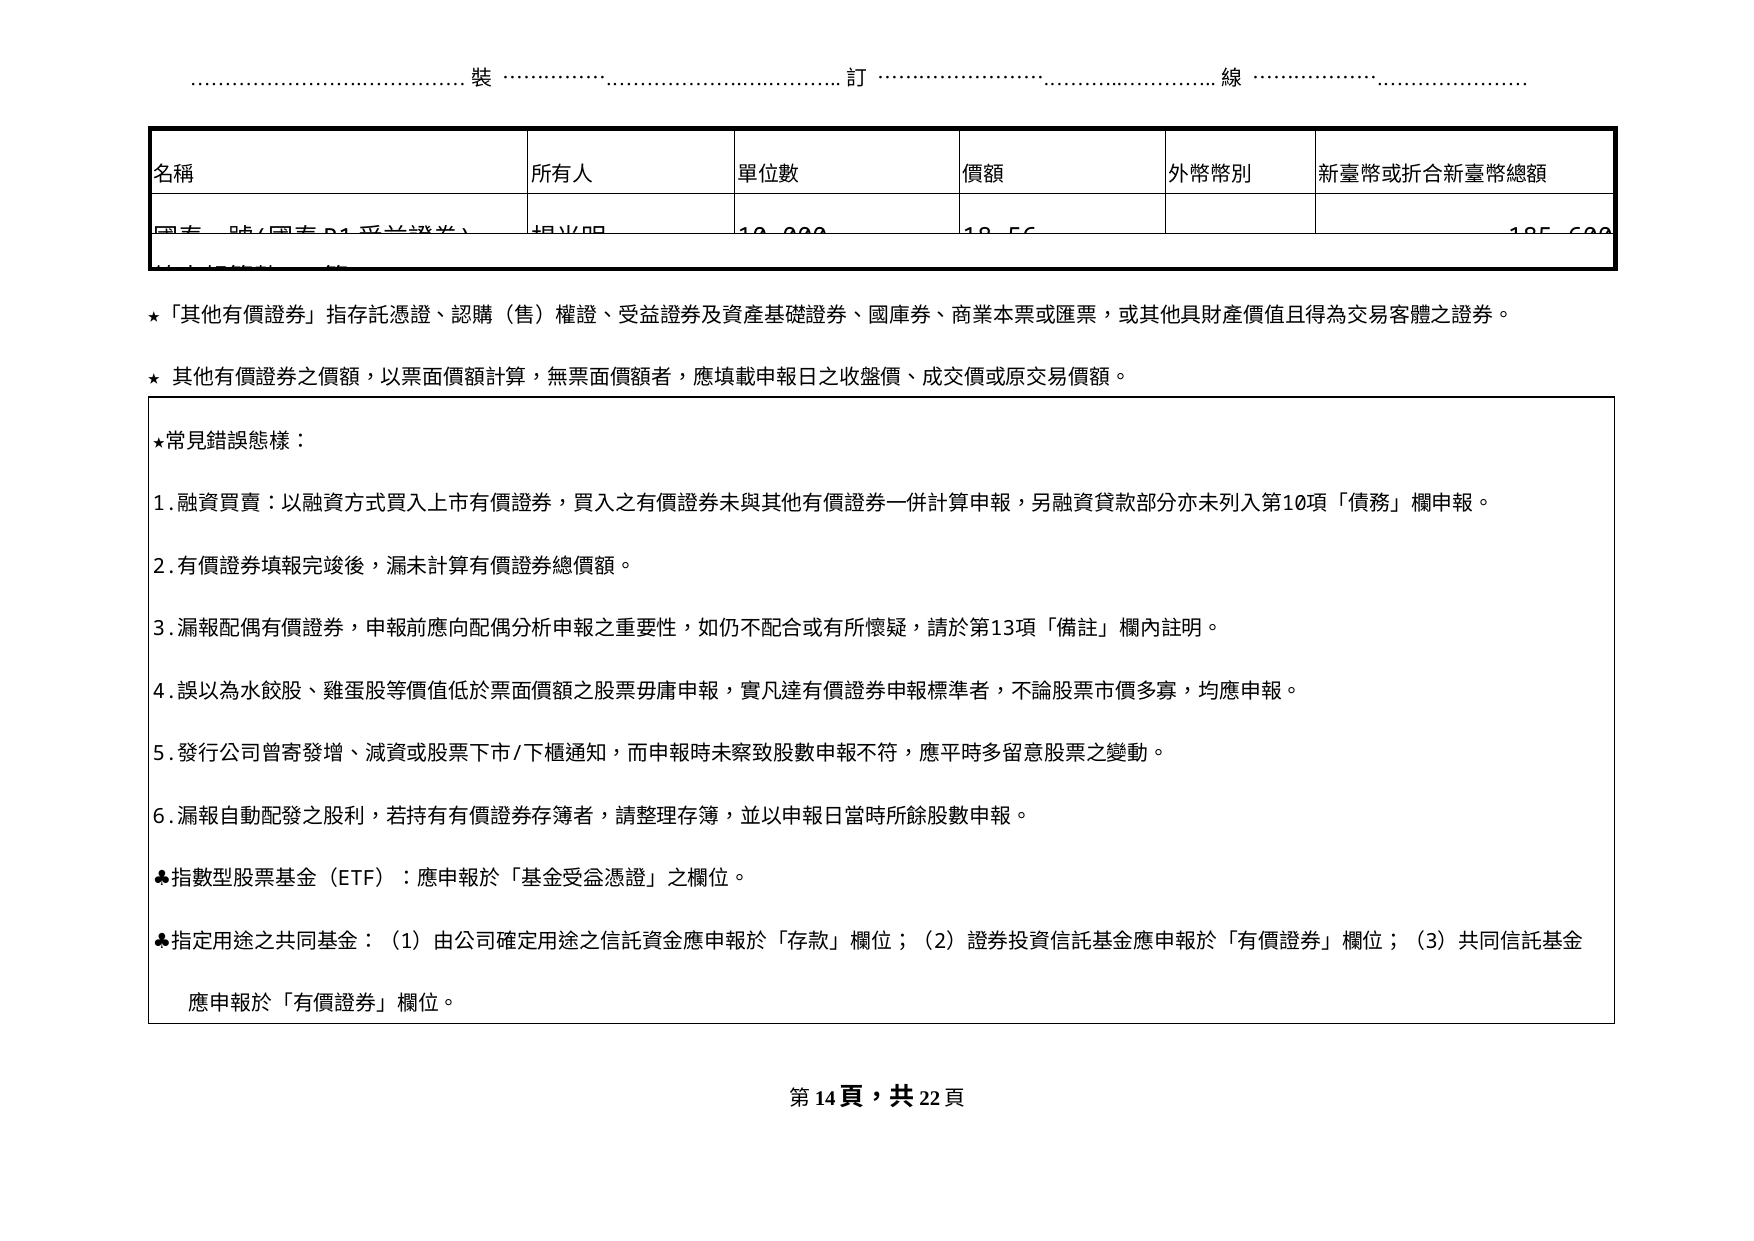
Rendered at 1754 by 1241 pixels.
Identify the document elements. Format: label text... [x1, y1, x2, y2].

table_cell 楊光明 [528, 194, 734, 233]
table_cell 總申報筆數：1筆 [152, 234, 1613, 267]
table_cell 185,600 [1316, 194, 1613, 233]
table_header 單位數 [735, 131, 959, 193]
text ★「其他有價證券」指存託憑證、認購（售）權證、受益證券及資產基礎證券、國庫券、商業本票或匯票，或其他具財產價值且得為交易客體之證券。 [147, 271, 1604, 334]
table_header 外幣幣別 [1166, 131, 1315, 193]
table_cell 國泰一號(國泰R1受益證劵) [152, 194, 527, 233]
table_cell [1166, 194, 1315, 233]
table_cell 10,000 [735, 194, 959, 233]
table_cell 18.56 [960, 194, 1165, 233]
table_header 新臺幣或折合新臺幣總額 [1316, 131, 1613, 193]
text ★ 其他有價證券之價額，以票面價額計算，無票面價額者，應填載申報日之收盤價、成交價或原交易價額。 [147, 334, 1604, 396]
table_header 價額 [960, 131, 1165, 193]
table_header 所有人 [528, 131, 734, 193]
table_header ★常見錯誤態樣： 1.融資買賣：以融資方式買入上市有價證券，買入之有價證券未與其他有價證券一併計算申報，另融資貸款部分亦未列入第10項「債務」欄申報。 2.有價證券填報完竣後，漏未計算有價證券總價額。 3.漏報配偶有價證券，申報前應向配偶分析申報之重要性，如仍不配合或有所懷疑，請於第13項「備註」欄內註明。 4.誤以為水餃股、雞蛋股等價值低於票面價額之股票毋庸申報，實凡達有價證券申報標準者，不論股票市價多寡，均應申報。 5.發行公司曾寄發增、減資或股票下市/下櫃通知，而申報時未察致股數申報不符，應平時多留意股票之變動。 6.漏報自動配發之股利，若持有有價證券存簿者，請整理存簿，並以申報日當時所餘股數申報。 ♣指數型股票基金（ETF）：應申報於「基金受益憑證」之欄位。 ♣指定用途之共同基金：（1）由公司確定用途之信託資金應申報於「存款」欄位；（2）證券投資信託基金應申報於「有價證券」欄位；（3）共同信託基金 應申報於「有價證券」欄位。 [149, 398, 1614, 1022]
table_header 名稱 [152, 131, 527, 193]
